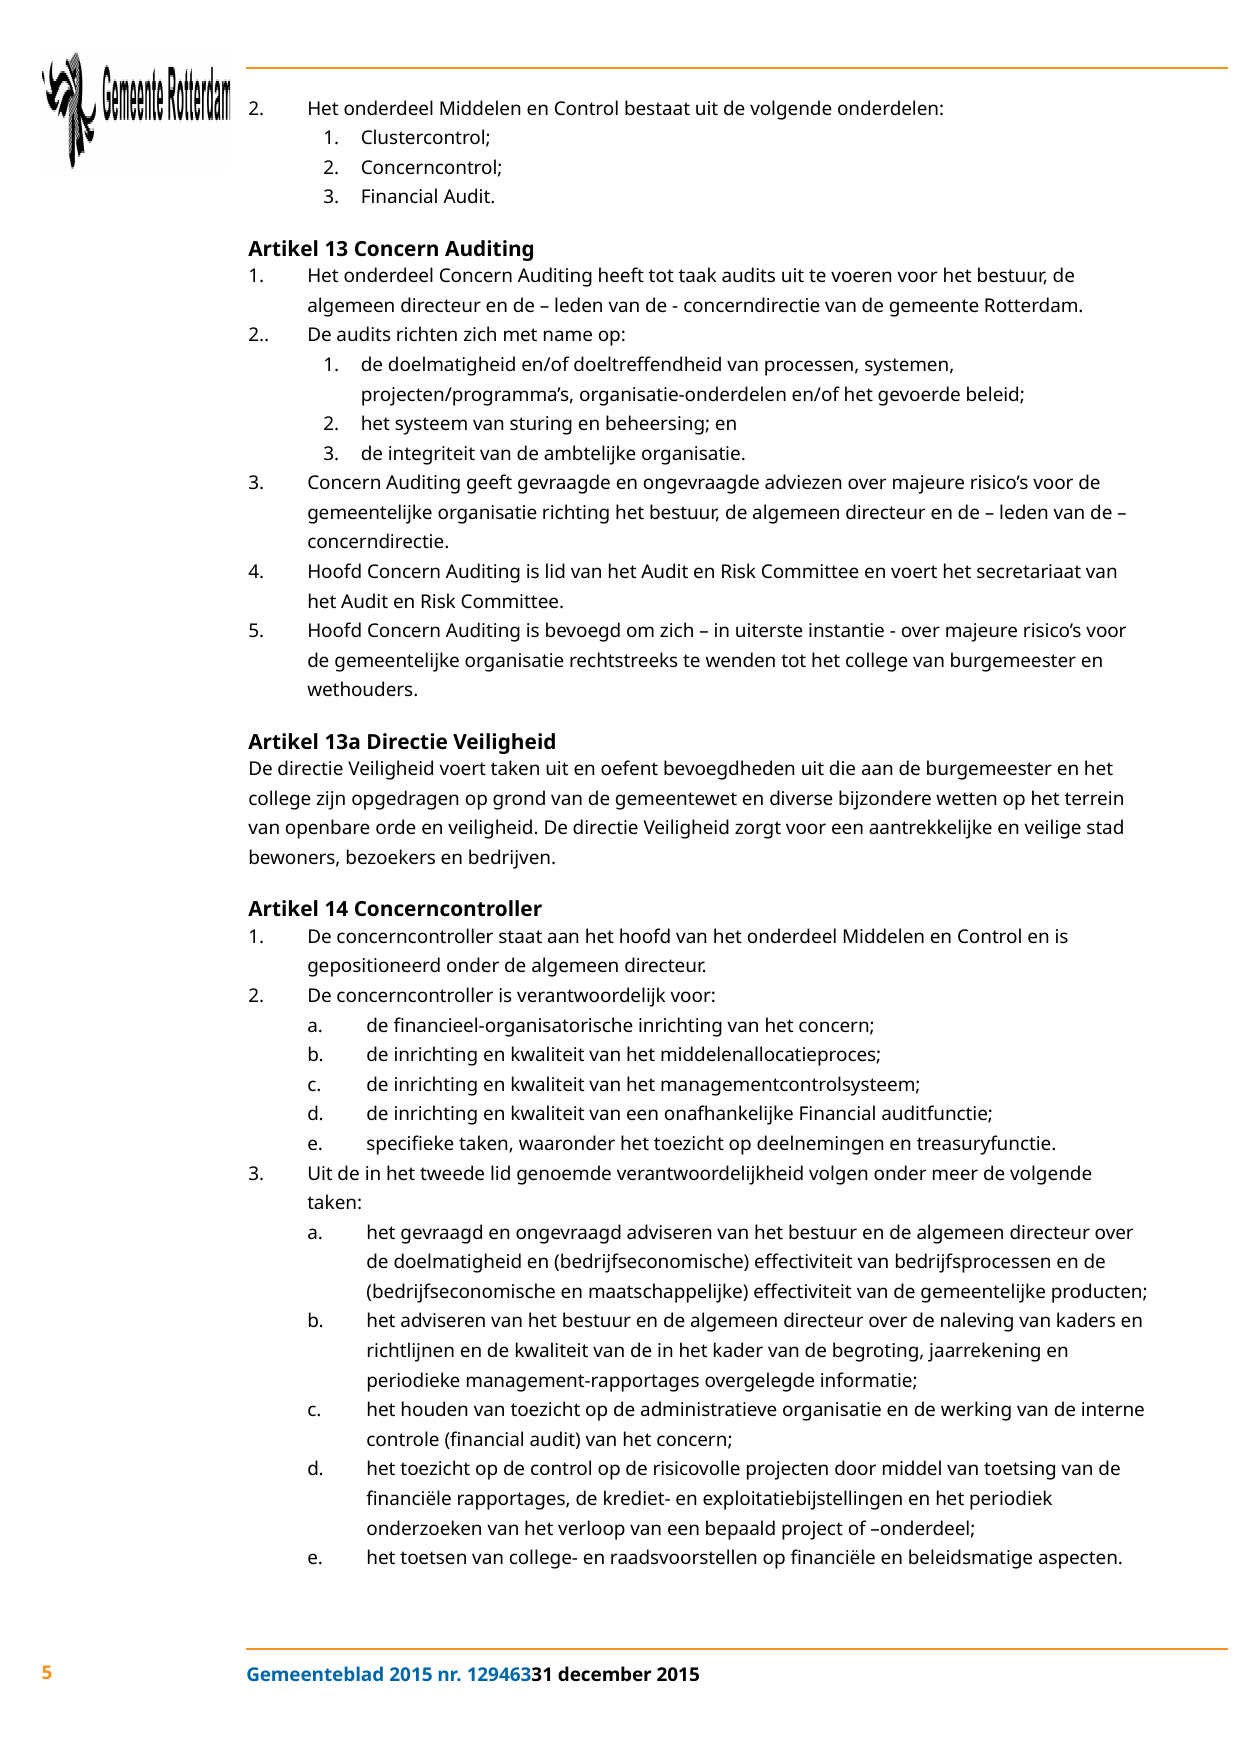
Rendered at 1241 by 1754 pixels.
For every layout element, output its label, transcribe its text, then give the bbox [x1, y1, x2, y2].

list Clustercontrol; [323, 124, 1152, 150]
list Concern Auditing geeft gevraagde en ongevraagde adviezen over majeure risico’s voor de gemeentelijke organisatie richting het bestuur, de algemeen directeur en de – leden van de – concerndirectie. [248, 469, 1152, 554]
text Artikel 13 Concern Auditing [248, 234, 1152, 262]
list De concerncontroller staat aan het hoofd van het onderdeel Middelen en Control en is gepositioneerd onder de algemeen directeur. [248, 923, 1152, 978]
list De audits richten zich met name op: [248, 322, 1152, 347]
list de inrichting en kwaliteit van het managementcontrolsysteem; [307, 1071, 1152, 1097]
list de doelmatigheid en/of doeltreffendheid van processen, systemen, projecten/programma’s, organisatie-onderdelen en/of het gevoerde beleid; [323, 351, 1152, 406]
list Financial Audit. [323, 183, 1152, 209]
text De directie Veiligheid voert taken uit en oefent bevoegdheden uit die aan de burgemeester en het college zijn opgedragen op grond van de gemeentewet en diverse bijzondere wetten op het terrein van openbare orde en veiligheid. De directie Veiligheid zorgt voor een aantrekkelijke en veilige stad bewoners, bezoekers en bedrijven. [248, 755, 1152, 870]
list de inrichting en kwaliteit van een onafhankelijke Financial auditfunctie; [307, 1101, 1152, 1126]
text Artikel 13a Directie Veiligheid [248, 727, 1152, 755]
list de inrichting en kwaliteit van het middelenallocatieproces; [307, 1041, 1152, 1067]
list De concerncontroller is verantwoordelijk voor: [248, 982, 1152, 1008]
picture [41, 47, 231, 172]
list het toezicht op de control op de risicovolle projecten door middel van toetsing van de financiële rapportages, de krediet- en exploitatiebijstellingen en het periodiek onderzoeken van het verloop van een bepaald project of –onderdeel; [307, 1456, 1152, 1540]
list het houden van toezicht op de administratieve organisatie en de werking van de interne controle (financial audit) van het concern; [307, 1396, 1152, 1452]
list het systeem van sturing en beheersing; en [323, 410, 1152, 436]
list Concerncontrol; [323, 154, 1152, 180]
text Artikel 14 Concerncontroller [248, 894, 1152, 923]
list Hoofd Concern Auditing is lid van het Audit en Risk Committee en voert het secretariaat van het Audit en Risk Committee. [248, 558, 1152, 613]
list Hoofd Concern Auditing is bevoegd om zich – in uiterste instantie - over majeure risico’s voor de gemeentelijke organisatie rechtstreeks te wenden tot het college van burgemeester en wethouders. [248, 617, 1152, 702]
list het gevraagd en ongevraagd adviseren van het bestuur en de algemeen directeur over de doelmatigheid en (bedrijfseconomische) effectiviteit van bedrijfsprocessen en de (bedrijfseconomische en maatschappelijke) effectiviteit van de gemeentelijke producten; [307, 1219, 1152, 1304]
list Het onderdeel Middelen en Control bestaat uit de volgende onderdelen: [248, 95, 1152, 121]
list Het onderdeel Concern Auditing heeft tot taak audits uit te voeren voor het bestuur, de algemeen directeur en de – leden van de - concerndirectie van de gemeente Rotterdam. [248, 262, 1152, 318]
list de integriteit van de ambtelijke organisatie. [323, 440, 1152, 466]
list de financieel-organisatorische inrichting van het concern; [307, 1012, 1152, 1037]
list het adviseren van het bestuur en de algemeen directeur over de naleving van kaders en richtlijnen en de kwaliteit van de in het kader van de begroting, jaarrekening en periodieke management-rapportages overgelegde informatie; [307, 1308, 1152, 1392]
list Uit de in het tweede lid genoemde verantwoordelijkheid volgen onder meer de volgende taken: [248, 1160, 1152, 1215]
list specifieke taken, waaronder het toezicht op deelnemingen en treasuryfunctie. [307, 1130, 1152, 1156]
list het toetsen van college- en raadsvoorstellen op financiële en beleidsmatige aspecten. [307, 1544, 1152, 1570]
